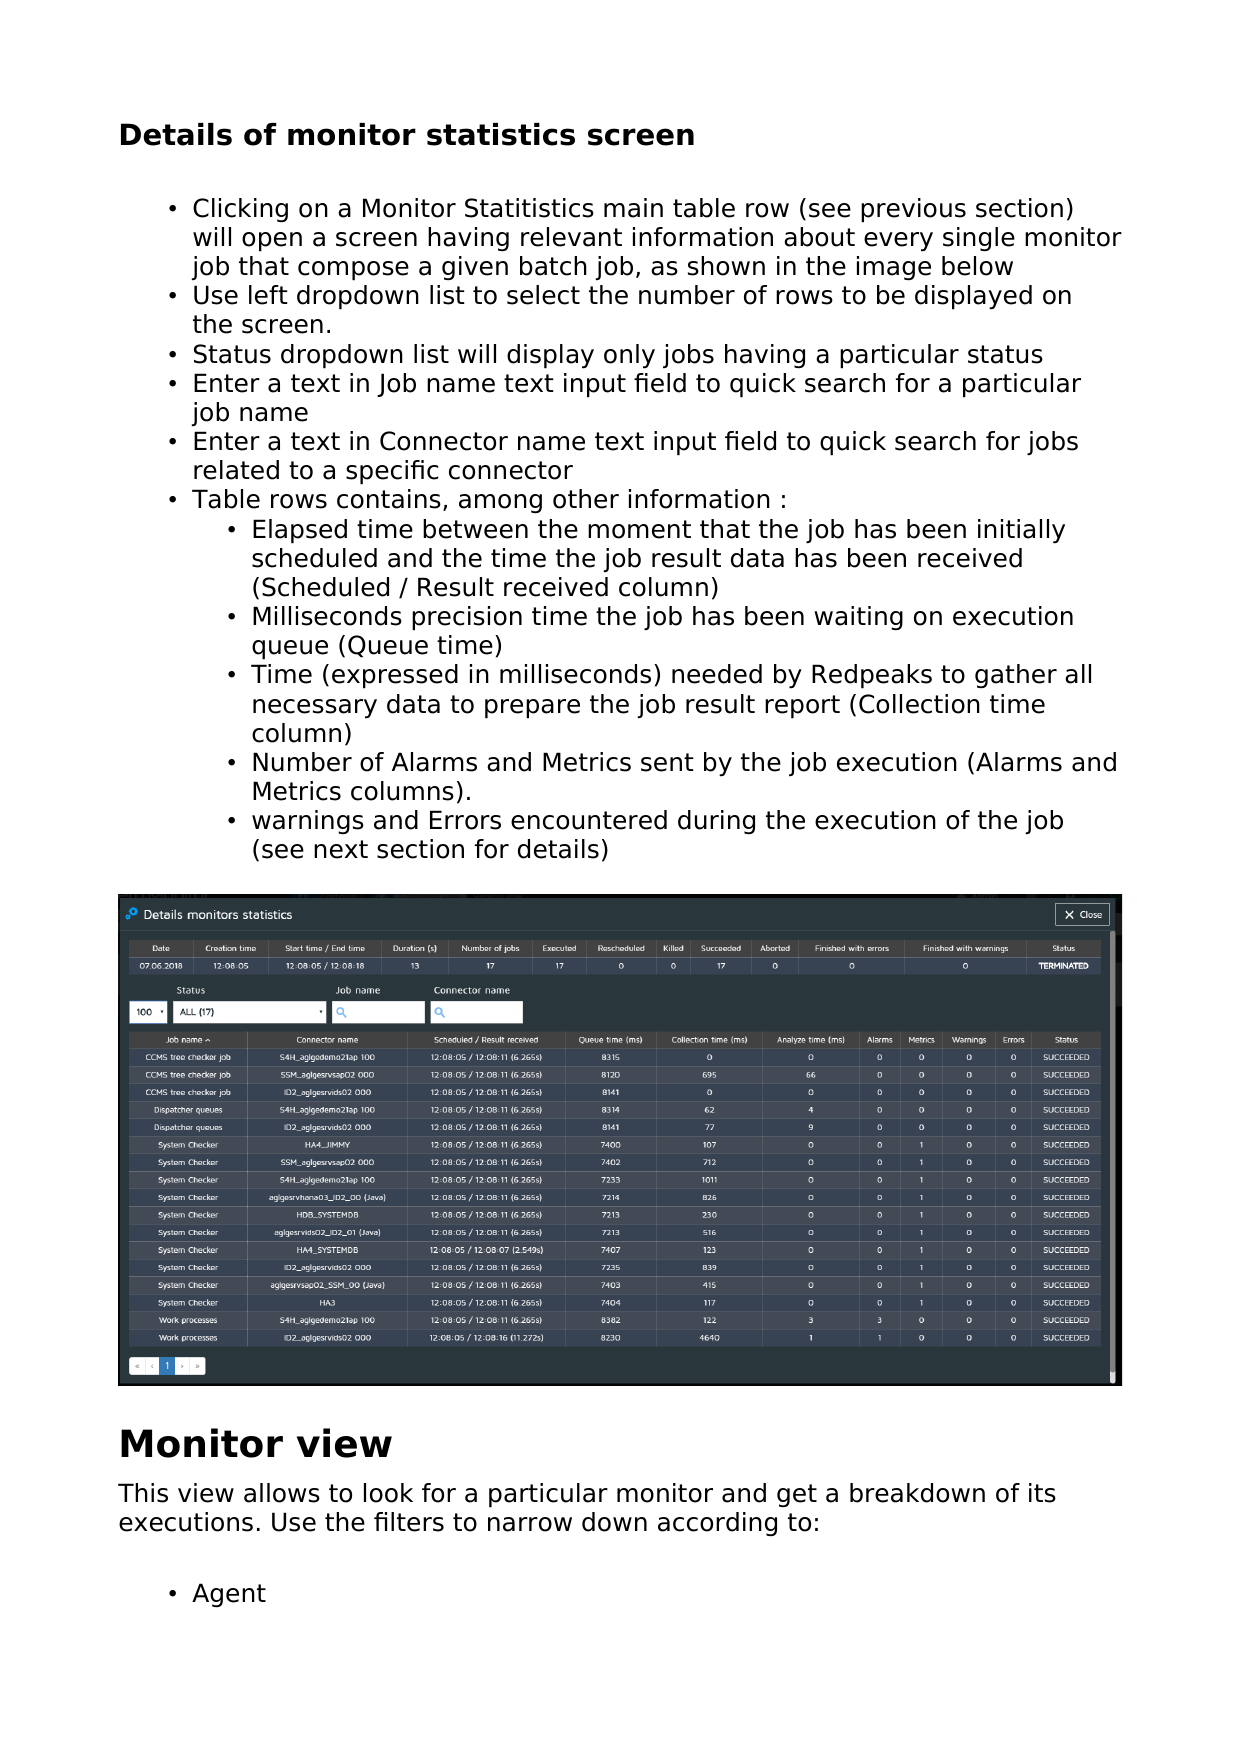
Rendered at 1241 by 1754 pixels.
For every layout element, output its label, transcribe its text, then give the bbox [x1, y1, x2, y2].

list Agent [177, 1579, 1122, 1608]
list Enter a text in Connector name text input field to quick search for jobs related to a specific connector [177, 427, 1122, 486]
list Clicking on a Monitor Statitistics main table row (see previous section) will open a screen having relevant information about every single monitor job that compose a given batch job, as shown in the image below [177, 194, 1122, 282]
list Number of Alarms and Metrics sent by the job execution (Alarms and Metrics columns). [236, 748, 1122, 807]
list Milliseconds precision time the job has been waiting on execution queue (Queue time) [236, 602, 1122, 661]
picture [118, 894, 1123, 1386]
list Use left dropdown list to select the number of rows to be displayed on the screen. [177, 282, 1122, 340]
list Status dropdown list will display only jobs having a particular status [177, 340, 1122, 369]
text This view allows to look for a particular monitor and get a breakdown of its executions. Use the filters to narrow down according to: [118, 1479, 1122, 1537]
list Time (expressed in milliseconds) needed by Redpeaks to gather all necessary data to prepare the job result report (Collection time column) [236, 661, 1122, 748]
list Table rows contains, among other information : [177, 486, 1122, 515]
subtitle Monitor view [118, 1423, 1122, 1466]
list Elapsed time between the moment that the job has been initially scheduled and the time the job result data has been received (Scheduled / Result received column) [236, 515, 1122, 602]
subtitle Details of monitor statistics screen [118, 118, 1122, 152]
list warnings and Errors encountered during the execution of the job (see next section for details) [236, 807, 1122, 865]
list Enter a text in Job name text input field to quick search for a particular job name [177, 369, 1122, 427]
